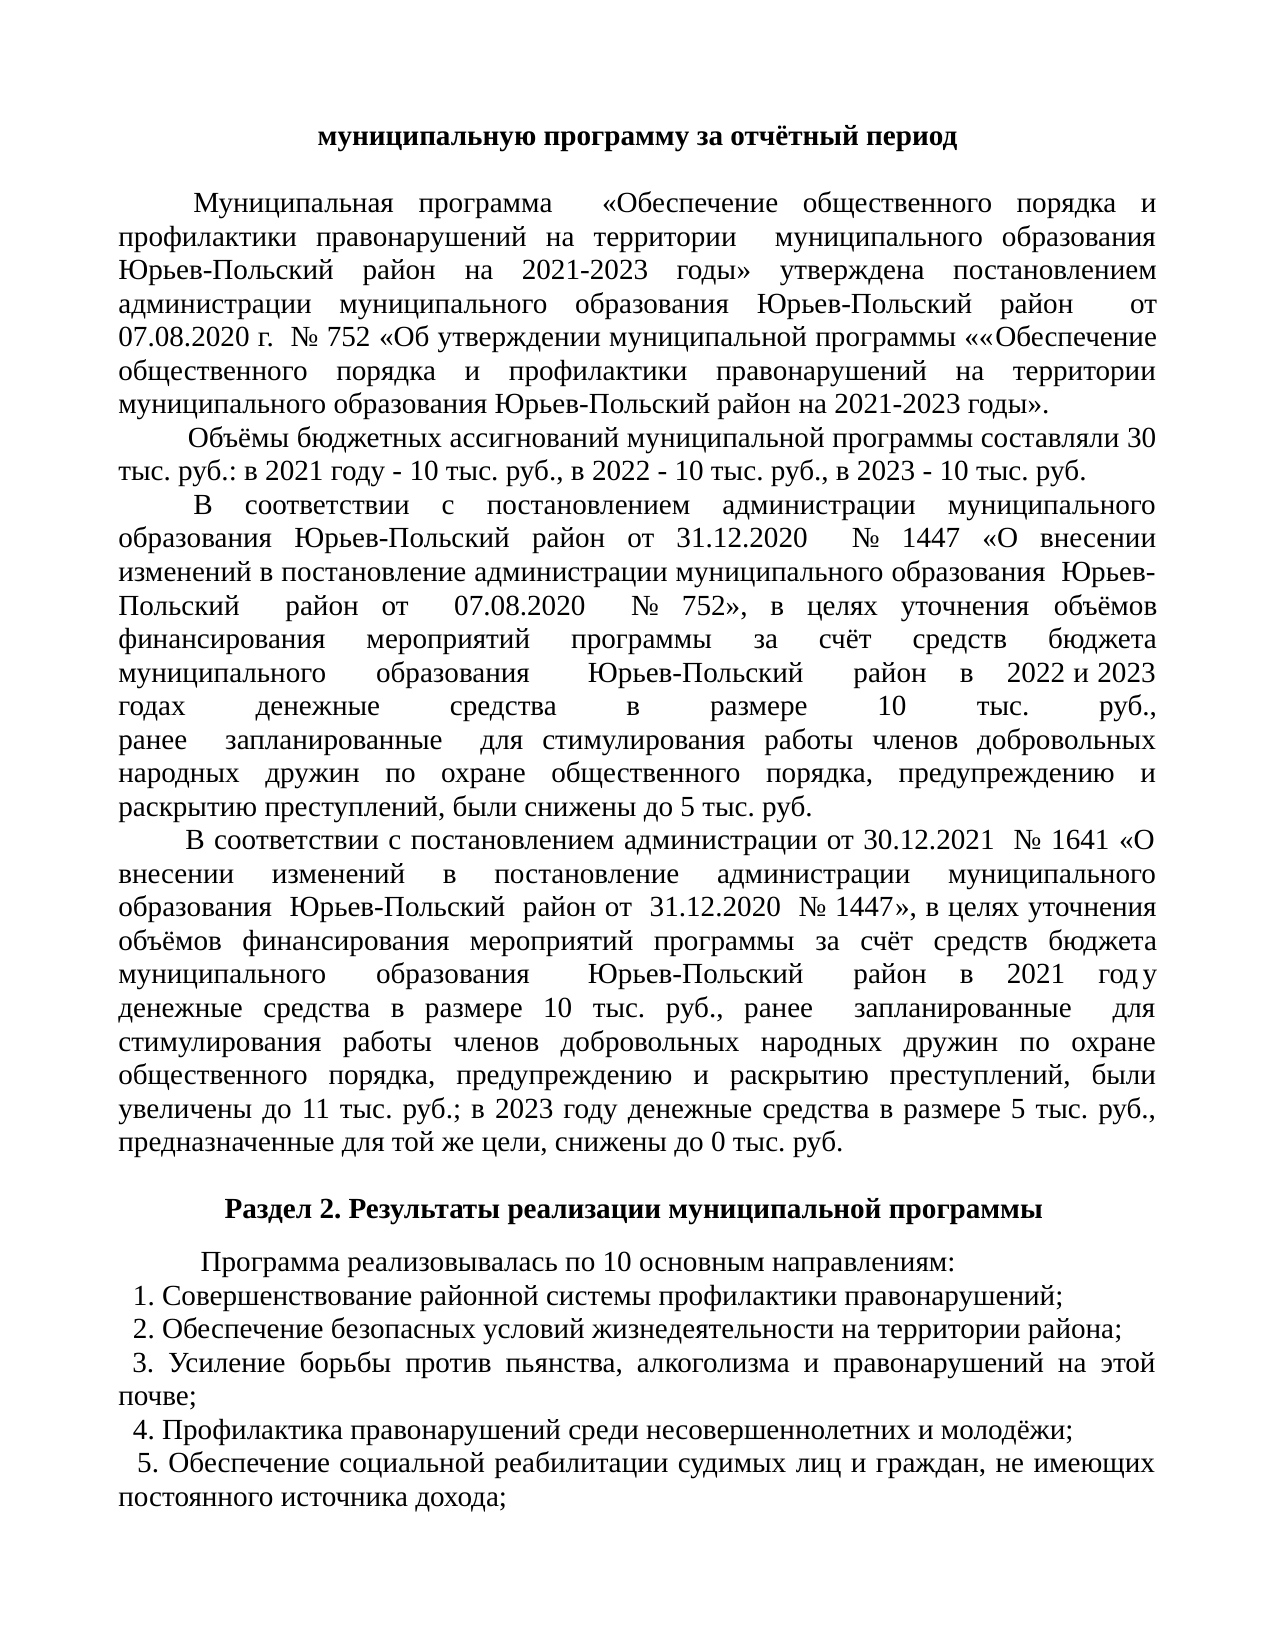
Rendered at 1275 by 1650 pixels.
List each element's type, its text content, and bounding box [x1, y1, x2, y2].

text Муниципальная программа «Обеспечение общественного порядка и профилактики правонарушений на территории муниципального образования Юрьев-Польский район на 2021-2023 годы» утверждена постановлением администрации муниципального образования Юрьев-Польский район от 07.08.2020 г. № 752 «Об утверждении муниципальной программы ««Обеспечение общественного порядка и профилактики правонарушений на территории муниципального образования Юрьев-Польский район на 2021-2023 годы». [118, 185, 1157, 420]
text муниципальную программу за отчётный период [118, 118, 1157, 152]
text 5. Обеспечение социальной реабилитации судимых лиц и граждан, не имеющих постоянного источника дохода; [118, 1445, 1157, 1512]
text 2. Обеспечение безопасных условий жизнедеятельности на территории района; [118, 1311, 1157, 1345]
text 4. Профилактика правонарушений среди несовершеннолетних и молодёжи; [118, 1412, 1157, 1445]
text В соответствии с постановлением администрации муниципального образования Юрьев-Польский район от 31.12.2020 № 1447 «О внесении изменений в постановление администрации муниципального образования Юрьев-Польский район от 07.08.2020 № 752», в целях уточнения объёмов финансирования мероприятий программы за счёт средств бюджета муниципального образования Юрьев-Польский район в 2022 и 2023 годах денежные средства в размере 10 тыс. руб., ранее запланированные для стимулирования работы членов добровольных народных дружин по охране общественного порядка, предупреждению и раскрытию преступлений, были снижены до 5 тыс. руб. [118, 487, 1157, 822]
text 1. Совершенствование районной системы профилактики правонарушений; [118, 1278, 1157, 1311]
text Объёмы бюджетных ассигнований муниципальной программы составляли 30 тыс. руб.: в 2021 году - 10 тыс. руб., в 2022 - 10 тыс. руб., в 2023 - 10 тыс. руб. [118, 420, 1157, 487]
text В соответствии с постановлением администрации от 30.12.2021 № 1641 «О внесении изменений в постановление администрации муниципального образования Юрьев-Польский район от 31.12.2020 № 1447», в целях уточнения объёмов финансирования мероприятий программы за счёт средств бюджета муниципального образования Юрьев-Польский район в 2021 году денежные средства в размере 10 тыс. руб., ранее запланированные для стимулирования работы членов добровольных народных дружин по охране общественного порядка, предупреждению и раскрытию преступлений, были увеличены до 11 тыс. руб.; в 2023 году денежные средства в размере 5 тыс. руб., предназначенные для той же цели, снижены до 0 тыс. руб. [118, 822, 1157, 1158]
text Программа реализовывалась по 10 основным направлениям: [118, 1244, 1157, 1278]
text 3. Усиление борьбы против пьянства, алкоголизма и правонарушений на этой почве; [118, 1345, 1157, 1412]
text Раздел 2. Результаты реализации муниципальной программы [118, 1191, 1157, 1225]
